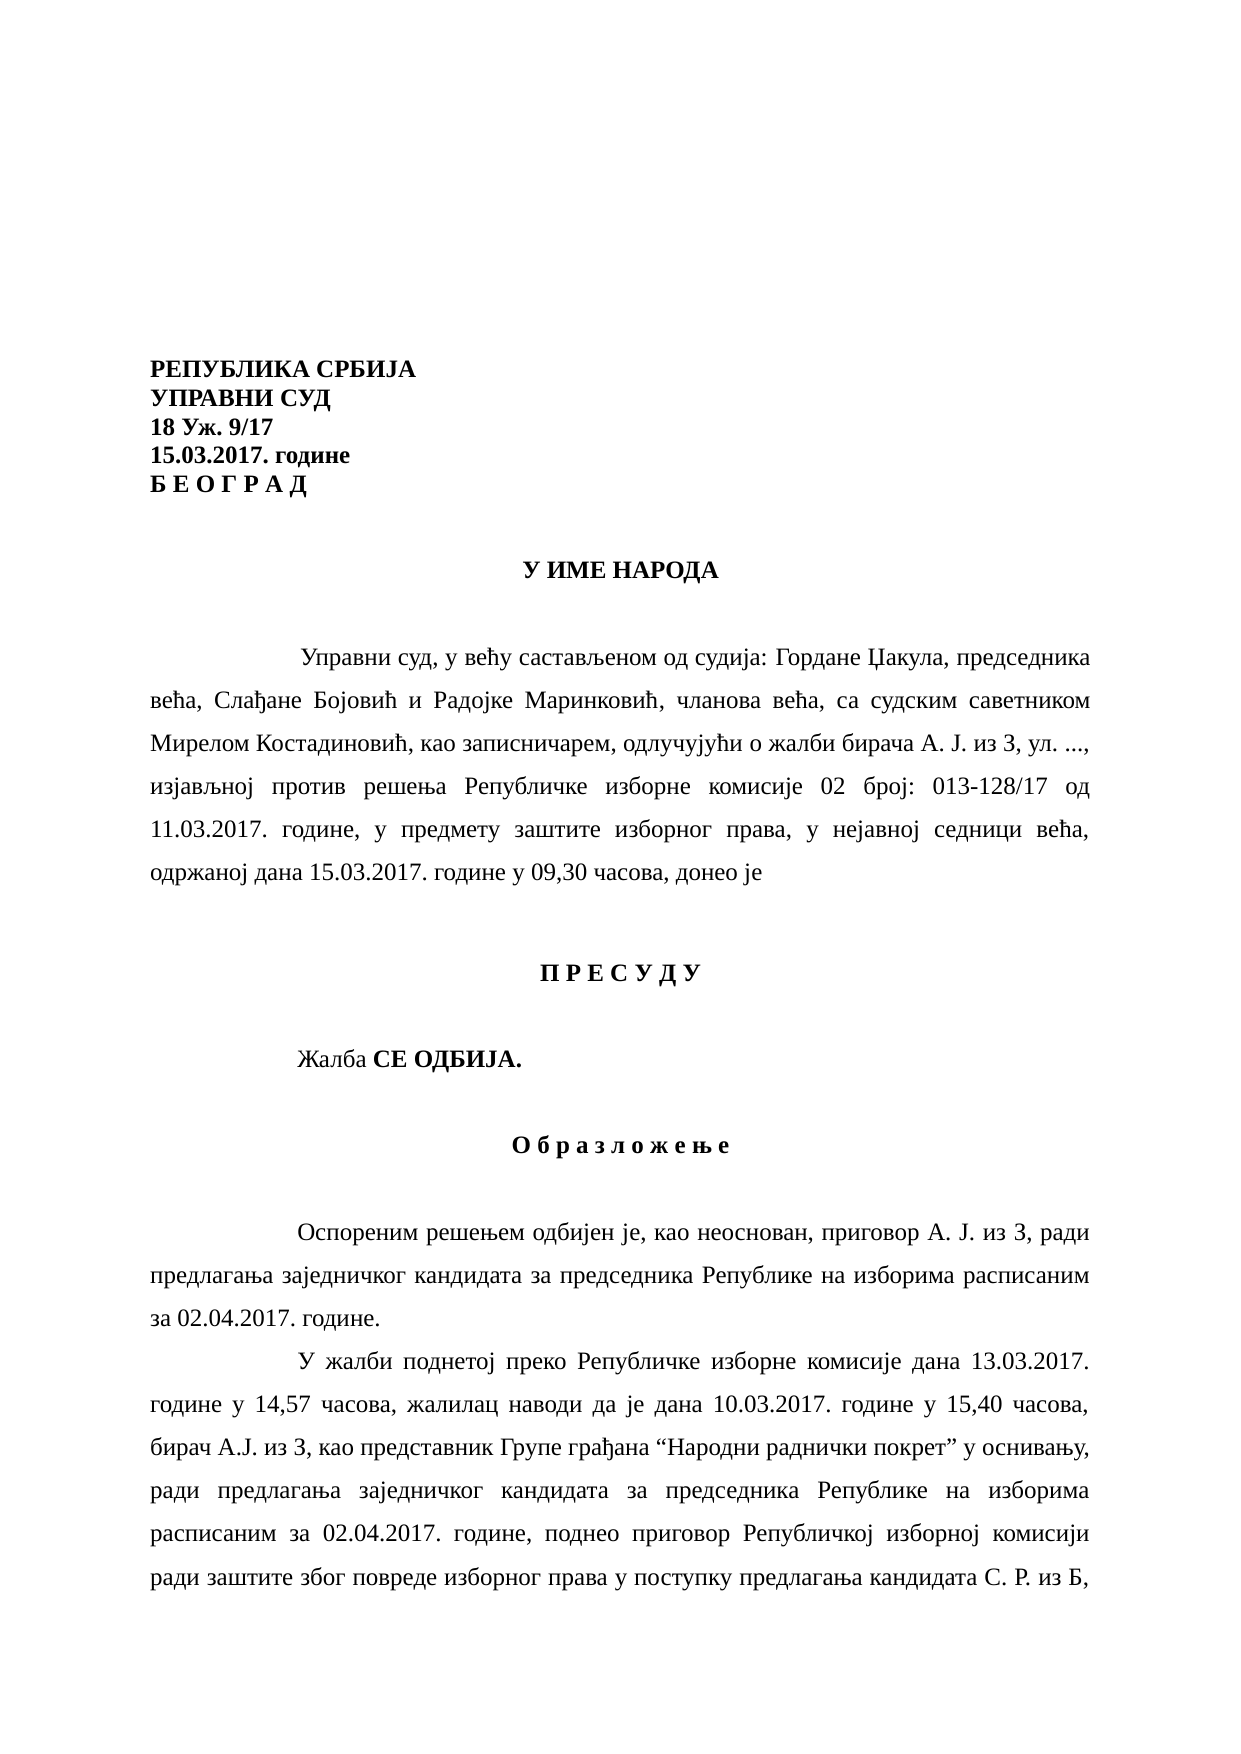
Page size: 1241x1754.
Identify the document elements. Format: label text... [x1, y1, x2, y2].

text О б р а з л о ж е њ е [150, 1130, 1091, 1159]
text У жалби поднетој преко Републичке изборне комисије дана 13.03.2017. године у 14,57 часова, жалилац наводи да је дана 10.03.2017. године у 15,40 часова, бирач А.Ј. из З, као представник Групе грађана “Народни раднички покрет” у оснивању, ради предлагања заједничког кандидата за председника Републике на изборима расписаним за 02.04.2017. године, поднео приговор Републичкој изборној комисији ради заштите због повреде изборног права у поступку предлагања кандидата С. Р. из Б, [150, 1346, 1091, 1590]
text 18 Уж. 9/17 [150, 412, 1091, 440]
text Управни суд, у већу састављеном од судија: Гордане Џакула, председника већа, Слађане Бојовић и Радојке Маринковић, чланова већа, са судским саветником Мирелом Костадиновић, као записничарем, одлучујући о жалби бирача А. Ј. из З, ул. ..., изјављној против решења Републичке изборне комисије 02 број: 013-128/17 од 11.03.2017. године, у предмету заштите изборног права, у нејавној седници већа, одржаној дана 15.03.2017. године у 09,30 часова, донео је [150, 642, 1091, 886]
text РЕПУБЛИКА СРБИЈА [150, 148, 1091, 383]
text Жалба СЕ ОДБИЈА. [150, 1044, 1091, 1073]
text У ИМЕ НАРОДА [150, 555, 1091, 584]
text П Р Е С У Д У [150, 958, 1091, 987]
text Оспореним решењем одбијен је, као неоснован, приговор А. Ј. из З, ради предлагања заједничког кандидата за председника Републике на изборима расписаним за 02.04.2017. године. [150, 1217, 1091, 1332]
text УПРАВНИ СУД [150, 383, 1091, 412]
text Б Е О Г Р А Д [150, 469, 1091, 498]
text 15.03.2017. године [150, 440, 1091, 469]
